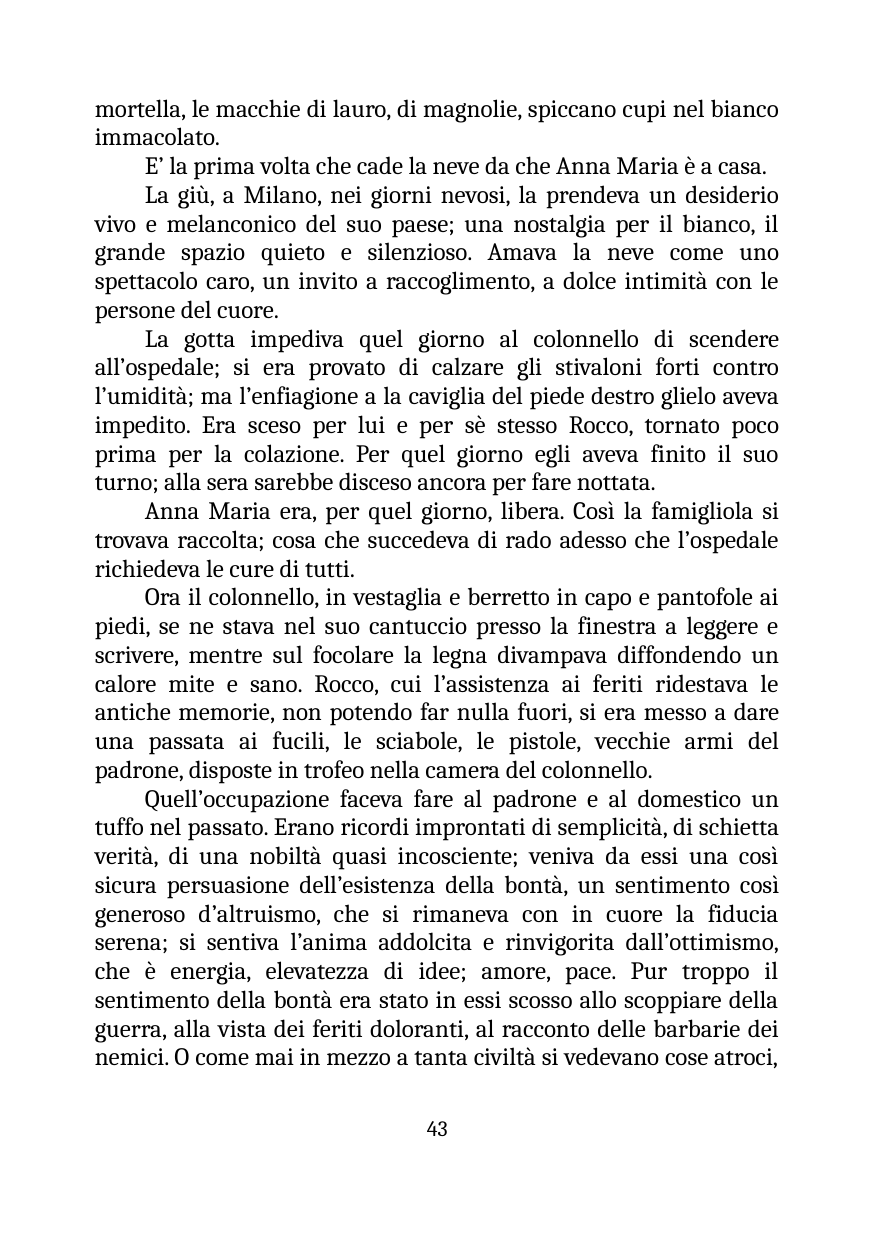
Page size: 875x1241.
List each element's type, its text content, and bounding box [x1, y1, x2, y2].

text La gotta impediva quel giorno al colonnello di scendere all’ospedale; si era provato di calzare gli stivaloni forti contro l’umidità; ma l’enfiagione a la caviglia del piede destro glielo aveva impedito. Era sceso per lui e per sè stesso Rocco, tornato poco prima per la colazione. Per quel giorno egli aveva finito il suo turno; alla sera sarebbe disceso ancora per fare nottata. [94, 324, 779, 497]
text La giù, a Milano, nei giorni nevosi, la prendeva un desiderio vivo e melanconico del suo paese; una nostalgia per il bianco, il grande spazio quieto e silenzioso. Amava la neve come uno spettacolo caro, un invito a raccoglimento, a dolce intimità con le persone del cuore. [94, 181, 779, 324]
text mortella, le macchie di lauro, di magnolie, spiccano cupi nel bianco immacolato. [94, 94, 779, 152]
text Anna Maria era, per quel giorno, libera. Così la famigliola si trovava raccolta; cosa che succedeva di rado adesso che l’ospedale richiedeva le cure di tutti. [94, 497, 779, 583]
text Quell’occupazione faceva fare al padrone e al domestico un tuffo nel passato. Erano ricordi improntati di semplicità, di schietta verità, di una nobiltà quasi incosciente; veniva da essi una così sicura persuasione dell’esistenza della bontà, un sentimento così generoso d’altruismo, che si rimaneva con in cuore la fiducia serena; si sentiva l’anima addolcita e rinvigorita dall’ottimismo, che è energia, elevatezza di idee; amore, pace. Pur troppo il sentimento della bontà era stato in essi scosso allo scoppiare della guerra, alla vista dei feriti doloranti, al racconto delle barbarie dei nemici. O come mai in mezzo a tanta civiltà si vedevano cose atroci, [94, 784, 779, 1072]
text E’ la prima volta che cade la neve da che Anna Maria è a casa. [94, 152, 779, 181]
text Ora il colonnello, in vestaglia e berretto in capo e pantofole ai piedi, se ne stava nel suo cantuccio presso la finestra a leggere e scrivere, mentre sul focolare la legna divampava diffondendo un calore mite e sano. Rocco, cui l’assistenza ai feriti ridestava le antiche memorie, non potendo far nulla fuori, si era messo a dare una passata ai fucili, le sciabole, le pistole, vecchie armi del padrone, disposte in trofeo nella camera del colonnello. [94, 583, 779, 784]
